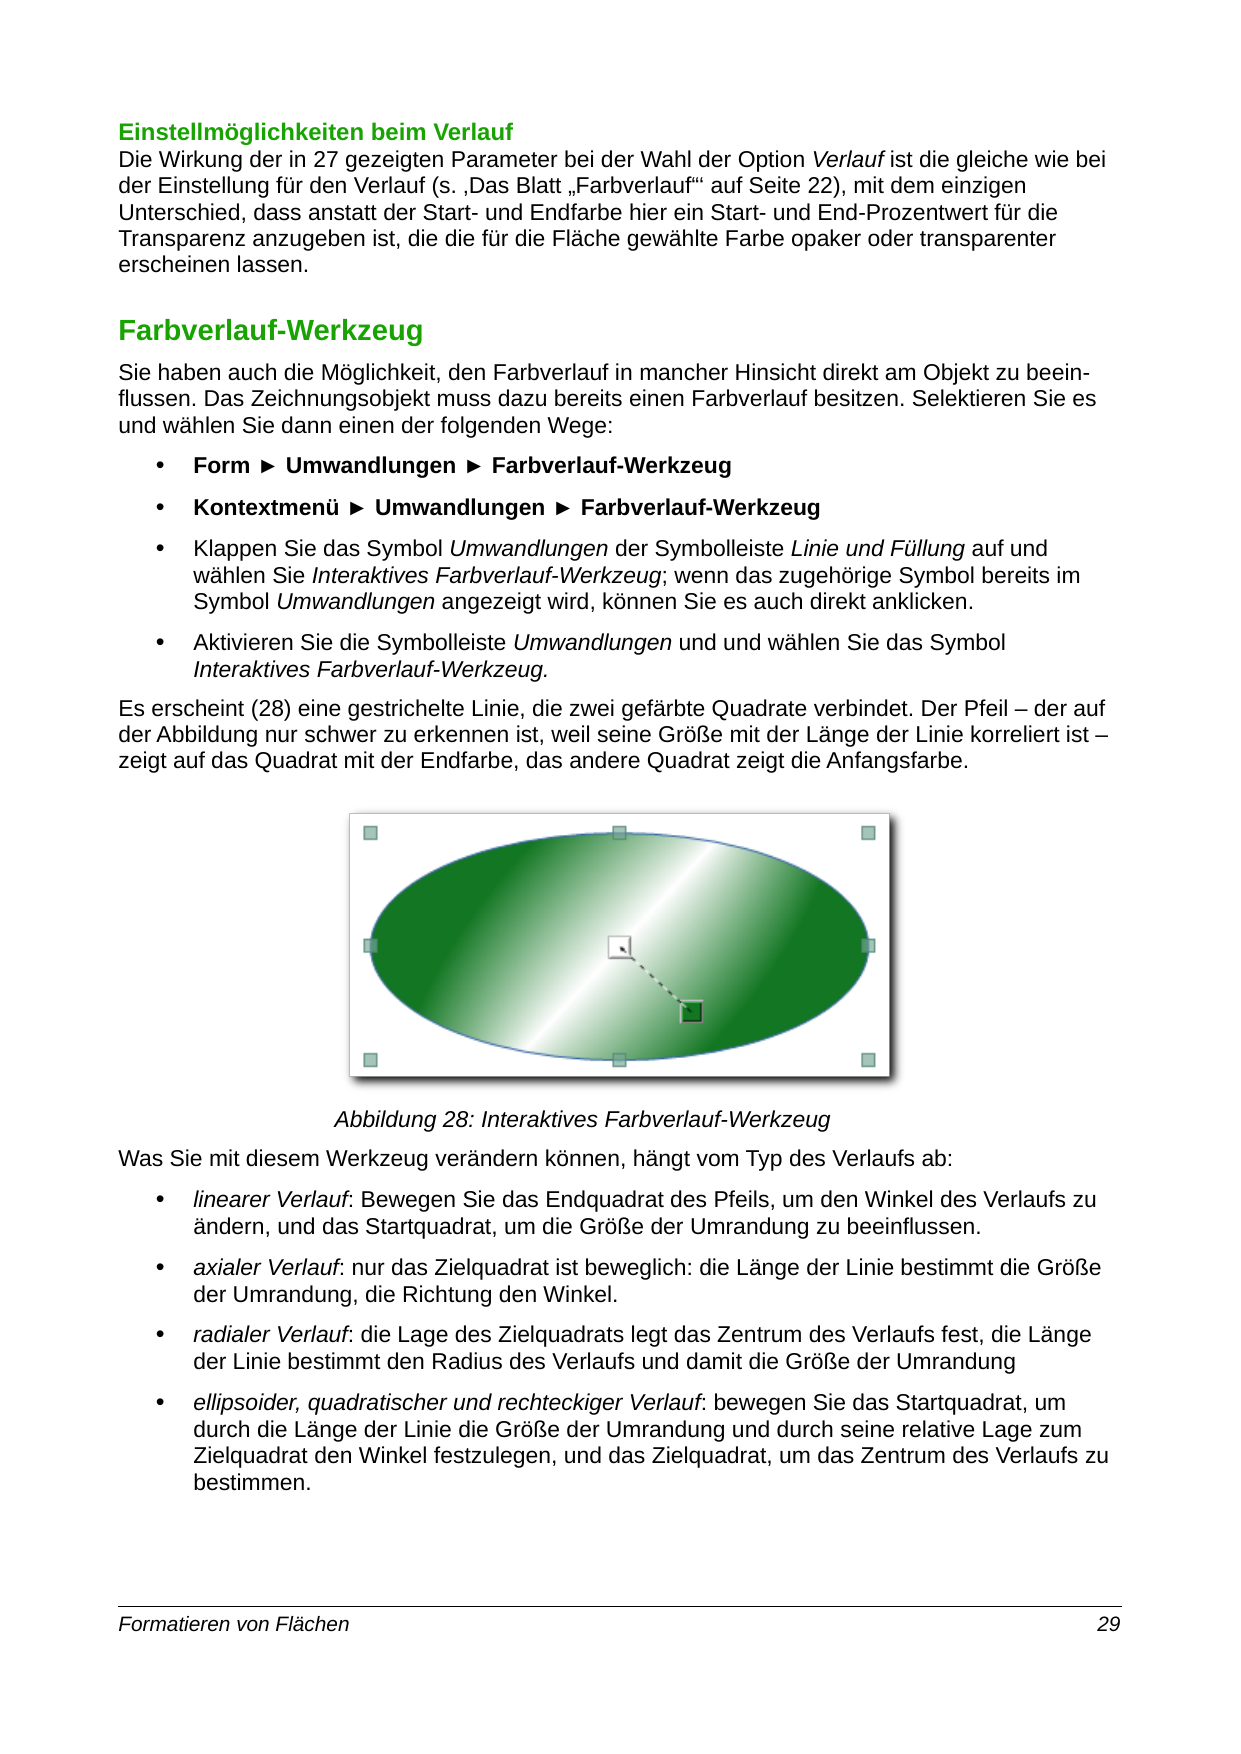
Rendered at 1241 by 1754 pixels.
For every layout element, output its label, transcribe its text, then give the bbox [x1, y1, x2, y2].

list linearer Verlauf: Bewegen Sie das Endquadrat des Pfeils, um den Winkel des Verlaufs zu ändern, und das Startquadrat, um die Größe der Umrandung zu beeinflussen. [156, 1184, 1122, 1239]
text Abbildung 28: Interaktives Farbverlauf-Werkzeug [334, 1106, 906, 1133]
picture [334, 798, 907, 1094]
subtitle Farbverlauf-Werkzeug [118, 313, 1122, 347]
text Es erscheint (Abbildung 28) eine gestrichelte Linie, die zwei gefärbte Quadrate verbindet. Der Pfeil – der auf der Abbildung nur schwer zu erkennen ist, weil seine Größe mit der Länge der Linie kor­reliert ist – zeigt auf das Quadrat mit der Endfarbe, das andere Quadrat zeigt die Anfangsfarbe. [118, 694, 1122, 774]
list Aktivieren Sie die Symbolleiste Umwandlungen und und wählen Sie das Symbol Interaktives Farbverlauf-Werkzeug. [156, 627, 1122, 682]
subtitle Einstellmöglichkeiten beim Verlauf [118, 118, 1122, 146]
list axialer Verlauf: nur das Zielquadrat ist beweglich: die Länge der Linie bestimmt die Größe der Umrandung, die Richtung den Winkel. [156, 1252, 1122, 1307]
list Form ► Umwandlungen ► Farbverlauf-Werkzeug [156, 451, 1122, 479]
list Kontextmenü ► Umwandlungen ► Farbverlauf-Werkzeug [156, 492, 1122, 521]
list Klappen Sie das Symbol Umwandlungen der Symbolleiste Linie und Füllung auf und wählen Sie Interaktives Farbverlauf-Werkzeug; wenn das zugehörige Symbol bereits im Symbol Umwandlungen angezeigt wird, können Sie es auch direkt anklicken. [156, 533, 1122, 614]
text Die Wirkung der in Abbildung 27 gezeigten Parameter bei der Wahl der Option Verlauf ist die gleiche wie bei der Einstellung für den Verlauf (s. ‚Das Blatt „Farbverlauf“‘ auf Seite 22), mit dem einzigen Unterschied, dass anstatt der Start- und Endfarbe hier ein Start- und End-Prozentwert für die Transparenz anzugeben ist, die die für die Fläche gewählte Farbe opaker oder transparenter erscheinen lassen. [118, 146, 1122, 277]
text Sie haben auch die Möglichkeit, den Farbverlauf in mancher Hinsicht direkt am Objekt zu beein­flussen. Das Zeichnungsobjekt muss dazu bereits einen Farbverlauf besitzen. Selektieren Sie es und wählen Sie dann einen der folgenden Wege: [118, 359, 1122, 438]
list radialer Verlauf: die Lage des Zielquadrats legt das Zentrum des Verlaufs fest, die Länge der Linie bestimmt den Radius des Verlaufs und damit die Größe der Umrandung [156, 1319, 1122, 1374]
text Was Sie mit diesem Werkzeug verändern können, hängt vom Typ des Verlaufs ab: [118, 1145, 1122, 1172]
list ellipsoider, quadratischer und rechteckiger Verlauf: bewegen Sie das Startquadrat, um durch die Länge der Linie die Größe der Umrandung und durch seine relative Lage zum Zielquadrat den Winkel festzulegen, und das Zielquadrat, um das Zentrum des Verlaufs zu bestimmen. [156, 1387, 1122, 1495]
